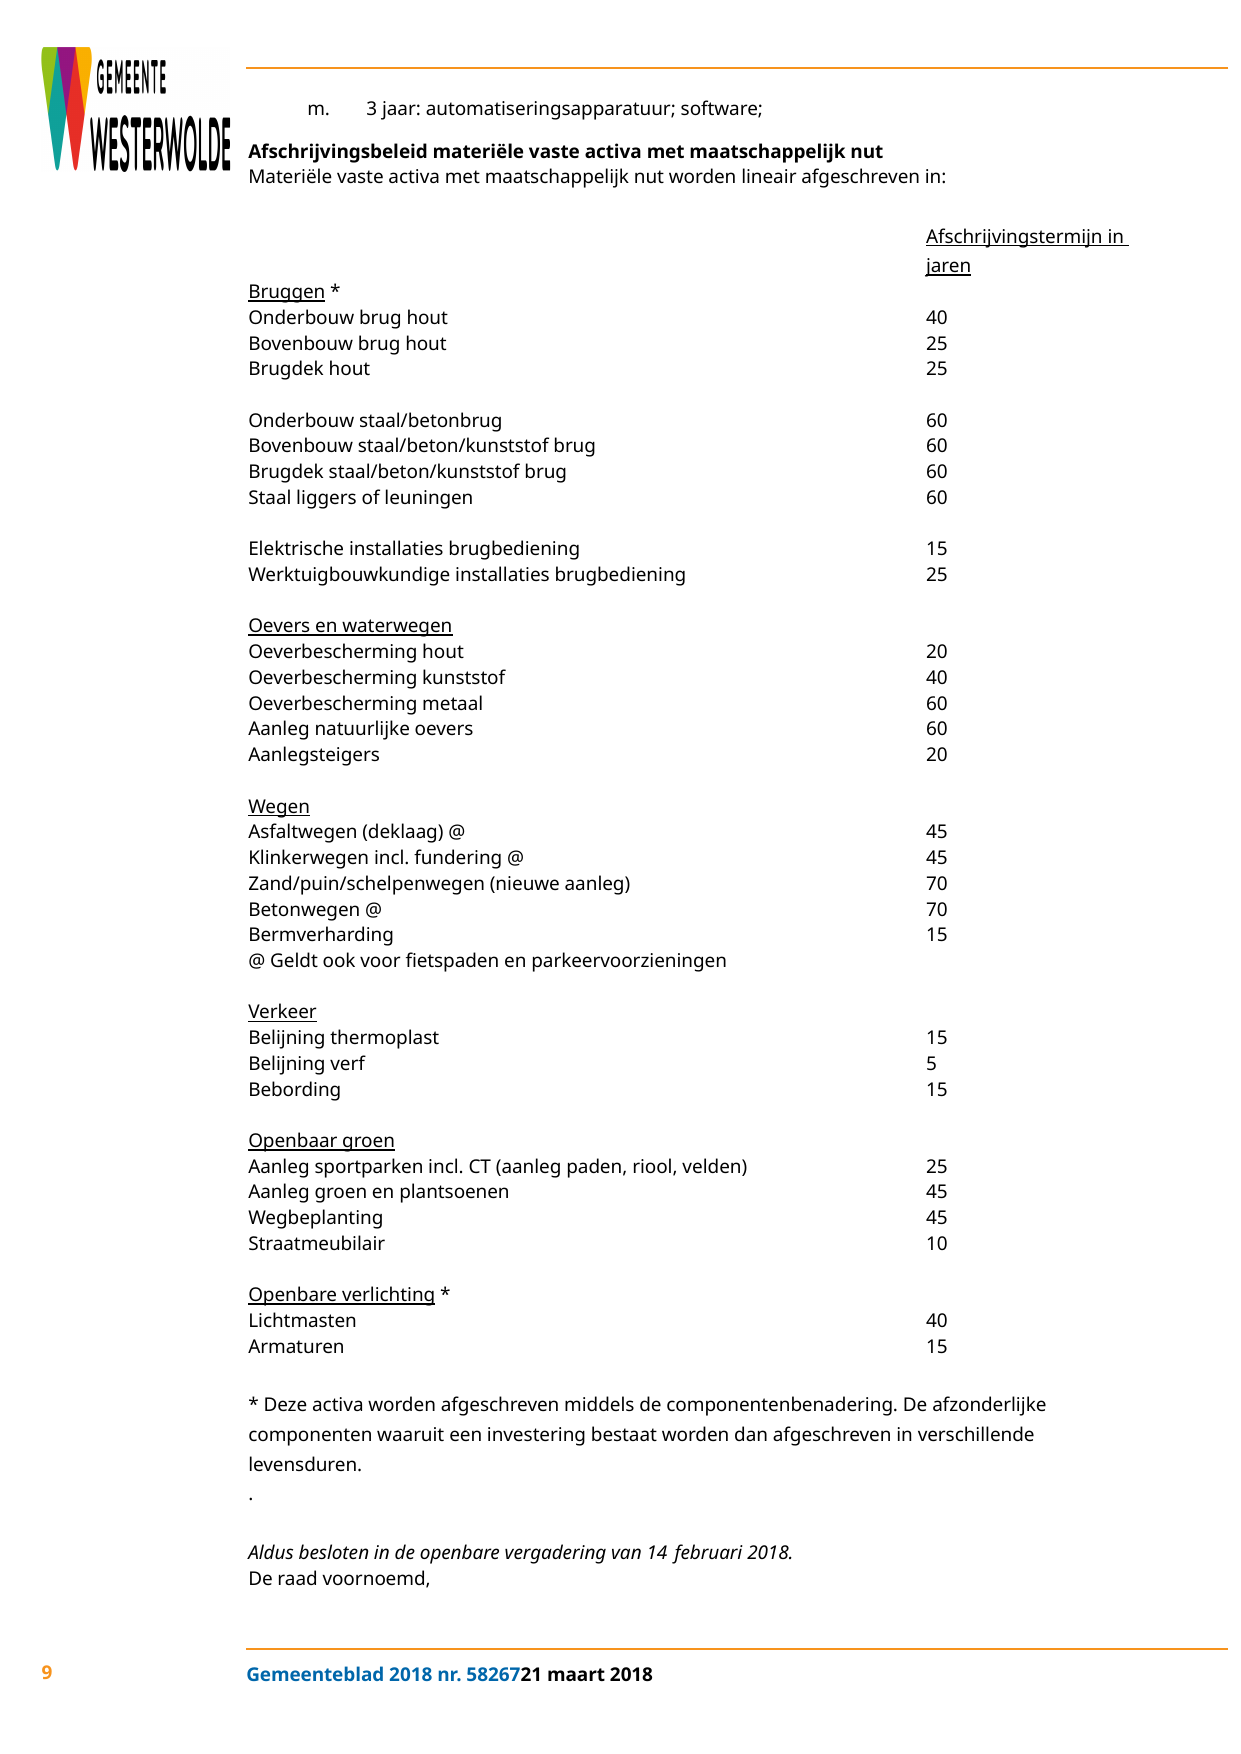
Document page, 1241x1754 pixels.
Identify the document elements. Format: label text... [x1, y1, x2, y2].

text * Deze activa worden afgeschreven middels de componentenbenadering. De afzonderlijke componenten waaruit een investering bestaat worden dan afgeschreven in verschillende levensduren. [248, 1392, 1152, 1477]
table_cell 15 [926, 1024, 1152, 1050]
table_cell Bermverharding [248, 921, 926, 947]
table_cell Straatmeubilair [248, 1230, 926, 1256]
table_cell [926, 613, 1152, 638]
text . [248, 1480, 1152, 1506]
table_header Afschrijvingstermijn in jaren [926, 223, 1152, 278]
table_cell [248, 767, 926, 793]
table_cell 70 [926, 870, 1152, 896]
table_cell Verkeer [248, 999, 926, 1024]
table_cell 20 [926, 639, 1152, 664]
table_cell [926, 381, 1152, 407]
table_cell Onderbouw brug hout [248, 304, 926, 330]
text Afschrijvingsbeleid materiële vaste activa met maatschappelijk nut [248, 138, 1152, 164]
table_cell Wegbeplanting [248, 1205, 926, 1230]
table_cell 15 [926, 1076, 1152, 1102]
table_cell Oeverbescherming metaal [248, 690, 926, 716]
table_cell Oevers en waterwegen [248, 613, 926, 638]
table_cell [248, 973, 926, 999]
table_cell 60 [926, 433, 1152, 458]
text De raad voornoemd, [248, 1565, 1152, 1591]
table_cell [926, 1282, 1152, 1307]
table_cell [926, 793, 1152, 818]
table_cell 40 [926, 1308, 1152, 1333]
table_cell Bebording [248, 1076, 926, 1102]
table_cell Aanleg groen en plantsoenen [248, 1179, 926, 1204]
table_header [248, 223, 926, 278]
table_cell Werktuigbouwkundige installaties brugbediening [248, 561, 926, 587]
text Aldus besloten in de openbare vergadering van 14 februari 2018. [248, 1539, 1152, 1565]
table_cell 60 [926, 458, 1152, 484]
list 3 jaar: automatiseringsapparatuur; software; [307, 95, 1152, 121]
table_cell Staal liggers of leuningen [248, 484, 926, 510]
table_cell 45 [926, 819, 1152, 844]
table_cell [248, 510, 926, 536]
table_cell 60 [926, 407, 1152, 433]
table_cell 15 [926, 1333, 1152, 1359]
table_cell Asfaltwegen (deklaag) @ [248, 819, 926, 844]
text Materiële vaste activa met maatschappelijk nut worden lineair afgeschreven in: [248, 164, 1152, 189]
table_cell Oeverbescherming kunststof [248, 664, 926, 690]
table_cell 45 [926, 844, 1152, 870]
table_cell [926, 973, 1152, 999]
table_cell Bruggen * [248, 278, 926, 304]
table_cell Zand/puin/schelpenwegen (nieuwe aanleg) [248, 870, 926, 896]
table_cell [926, 947, 1152, 973]
table_cell Belijning thermoplast [248, 1024, 926, 1050]
table_cell Aanleg sportparken incl. CT (aanleg paden, riool, velden) [248, 1153, 926, 1179]
table_cell Wegen [248, 793, 926, 818]
table_cell [926, 510, 1152, 536]
table_cell 5 [926, 1050, 1152, 1076]
table_cell 45 [926, 1179, 1152, 1204]
table_cell 40 [926, 664, 1152, 690]
table_cell 40 [926, 304, 1152, 330]
table_cell [926, 1256, 1152, 1282]
table_cell 60 [926, 484, 1152, 510]
table_cell Bovenbouw staal/beton/kunststof brug [248, 433, 926, 458]
table_cell Aanlegsteigers [248, 741, 926, 767]
table_cell Onderbouw staal/betonbrug [248, 407, 926, 433]
table_cell @ Geldt ook voor fietspaden en parkeervoorzieningen [248, 947, 926, 973]
table_cell 45 [926, 1205, 1152, 1230]
table_cell [926, 587, 1152, 613]
table_cell Brugdek hout [248, 355, 926, 381]
table_cell Betonwegen @ [248, 896, 926, 921]
table_cell Armaturen [248, 1333, 926, 1359]
table_cell [248, 381, 926, 407]
table_cell Klinkerwegen incl. fundering @ [248, 844, 926, 870]
table_cell 60 [926, 690, 1152, 716]
picture [41, 47, 231, 172]
table_cell 15 [926, 921, 1152, 947]
table_cell Lichtmasten [248, 1308, 926, 1333]
table_cell Brugdek staal/beton/kunststof brug [248, 458, 926, 484]
table_cell Belijning verf [248, 1050, 926, 1076]
table_cell 25 [926, 561, 1152, 587]
table_cell 15 [926, 536, 1152, 561]
table_cell Oeverbescherming hout [248, 639, 926, 664]
table_cell [926, 767, 1152, 793]
table_cell Elektrische installaties brugbediening [248, 536, 926, 561]
table_cell Openbaar groen [248, 1127, 926, 1153]
table_cell [248, 587, 926, 613]
table_cell [926, 278, 1152, 304]
table_cell 70 [926, 896, 1152, 921]
table_cell [926, 1127, 1152, 1153]
table_cell 60 [926, 716, 1152, 741]
table_cell 25 [926, 355, 1152, 381]
table_cell [926, 1102, 1152, 1127]
table_cell Aanleg natuurlijke oevers [248, 716, 926, 741]
table_cell Openbare verlichting * [248, 1282, 926, 1307]
table_cell Bovenbouw brug hout [248, 330, 926, 355]
table_cell 10 [926, 1230, 1152, 1256]
table_cell 20 [926, 741, 1152, 767]
table_cell [248, 1256, 926, 1282]
table_cell 25 [926, 1153, 1152, 1179]
table_cell [926, 999, 1152, 1024]
table_cell [248, 1102, 926, 1127]
table_cell 25 [926, 330, 1152, 355]
